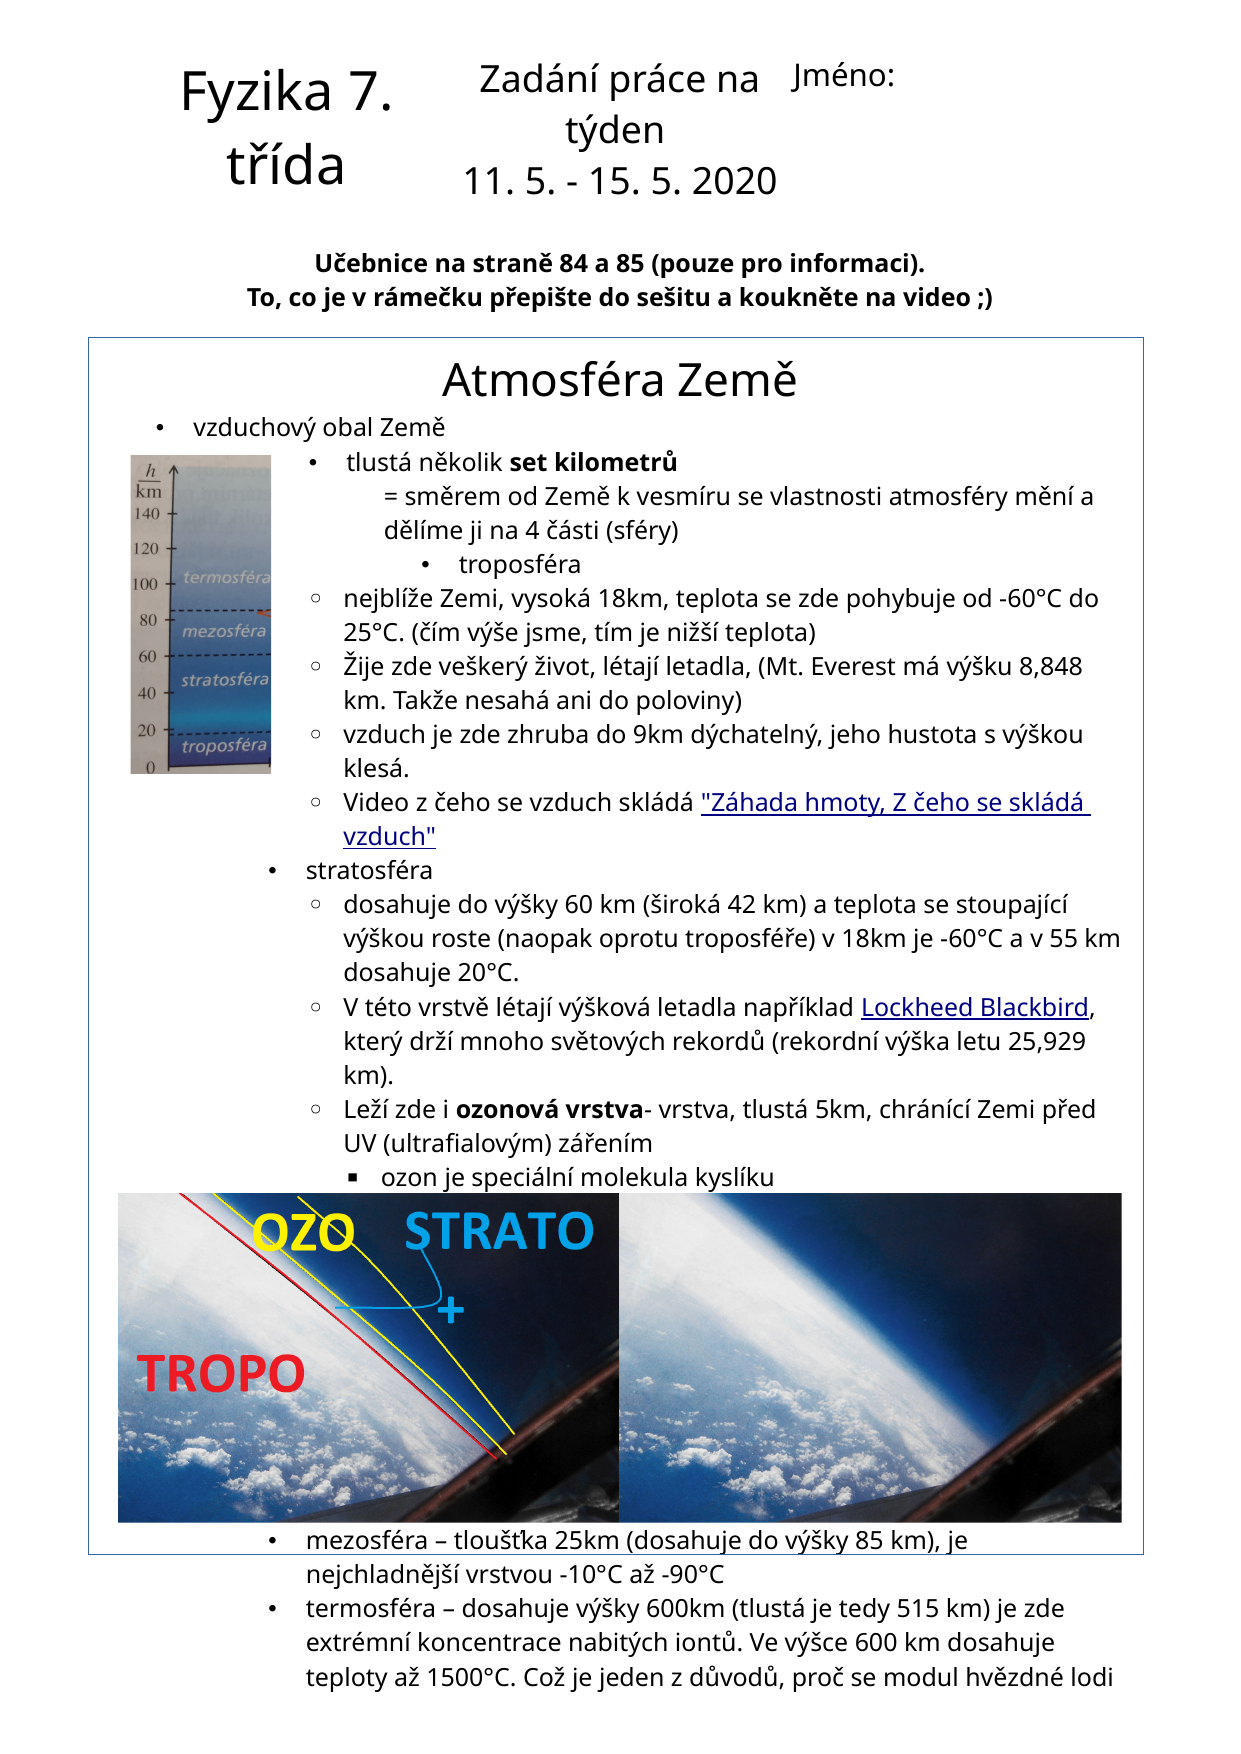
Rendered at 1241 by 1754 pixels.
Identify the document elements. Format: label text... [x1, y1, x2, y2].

text To, co je v rámečku přepište do sešitu a koukněte na video ;) [118, 279, 1122, 314]
table_header Fyzika 7. třída [121, 47, 452, 211]
list = směrem od Země k vesmíru se vlastnosti atmosféry mění a dělíme ji na 4 části (sféry) [272, 478, 1122, 546]
list Video z čeho se vzduch skládá "Záhada hmoty, Z čeho se skládá vzduch" [306, 785, 1122, 853]
list tlustá několik set kilometrů [156, 444, 1122, 478]
list dosahuje do výšky 60 km (široká 42 km) a teplota se stoupající výškou roste (naopak oprotu troposféře) v 18km je -60°C a v 55 km dosahuje 20°C. [306, 887, 1122, 989]
list termosféra – dosahuje výšky 600km (tlustá je tedy 515 km) je zde extrémní koncentrace nabitých iontů. Ve výšce 600 km dosahuje teploty až 1500°C. Což je jeden z důvodů, proč se modul hvězdné lodi [268, 1591, 1122, 1693]
list vzduchový obal Země [156, 410, 1122, 444]
table_header Zadání práce na týden 11. 5. - 15. 5. 2020 [452, 47, 787, 211]
list mezosféra – tloušťka 25km (dosahuje do výšky 85 km), je [268, 1523, 1122, 1554]
list ozon je speciální molekula kyslíku [343, 1159, 1122, 1193]
list Žije zde veškerý život, létají letadla, (Mt. Everest má výšku 8,848 km. Takže nesahá ani do poloviny) [306, 648, 1122, 717]
list nejchladnější vrstvou -10°C až -90°C [268, 1555, 1122, 1591]
table_header Jméno: [787, 47, 1122, 211]
list V této vrstvě létají výšková letadla například Lockheed Blackbird, který drží mnoho světových rekordů (rekordní výška letu 25,929 km). [306, 989, 1122, 1091]
list nejblíže Zemi, vysoká 18km, teplota se zde pohybuje od -60°C do 25°C. (čím výše jsme, tím je nižší teplota) [306, 580, 1122, 648]
list vzduch je zde zhruba do 9km dýchatelný, jeho hustota s výškou klesá. [306, 717, 1122, 785]
picture [130, 455, 272, 774]
list stratosféra [268, 853, 1122, 887]
text Učebnice na straně 84 a 85 (pouze pro informaci). [118, 246, 1122, 279]
list troposféra [272, 546, 1122, 580]
picture [118, 1193, 1123, 1523]
text Atmosféra Země [118, 348, 1122, 410]
list Leží zde i ozonová vrstva- vrstva, tlustá 5km, chránící Zemi před UV (ultrafialovým) zářením [306, 1091, 1122, 1159]
